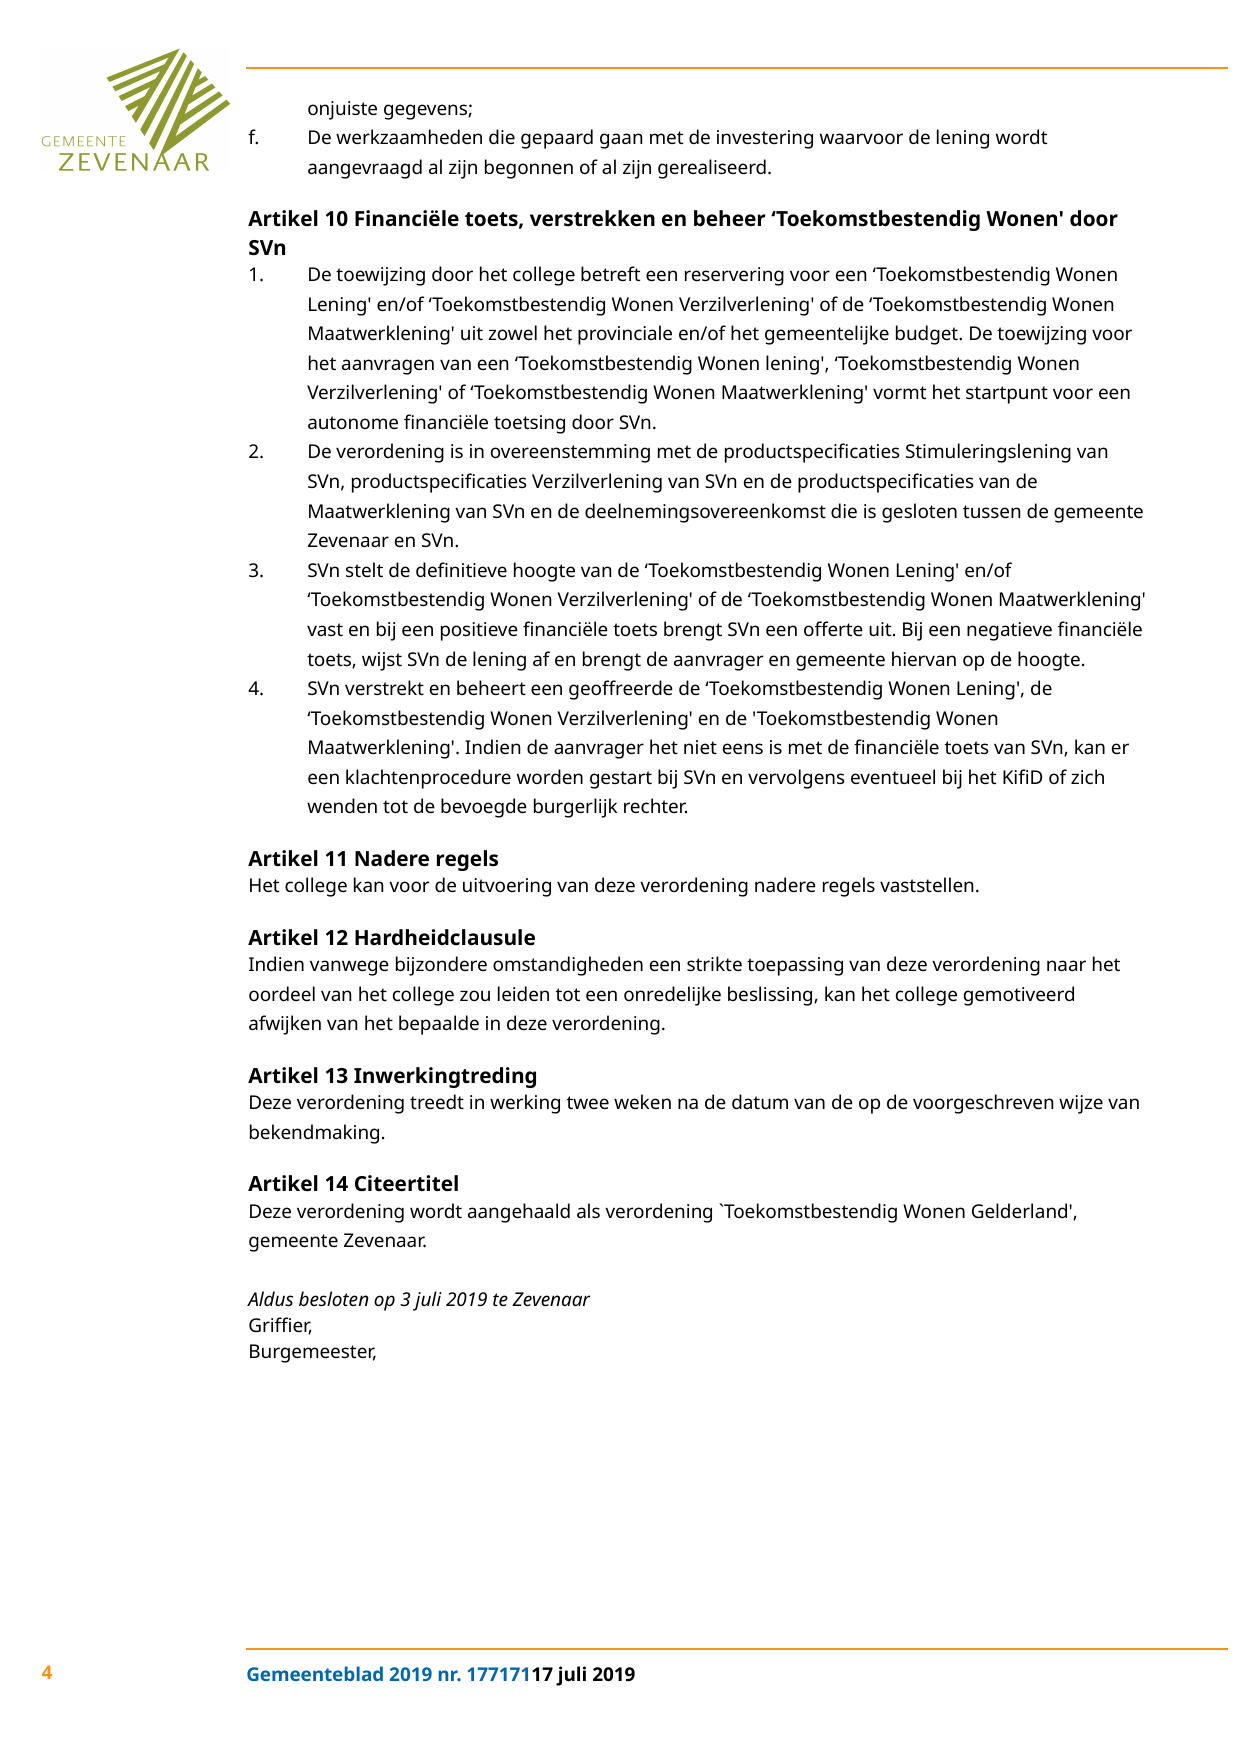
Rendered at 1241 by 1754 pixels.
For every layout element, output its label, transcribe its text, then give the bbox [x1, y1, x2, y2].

text Artikel 10 Financiële toets, verstrekken en beheer ‘Toekomstbestendig Wonen' door SVn [248, 204, 1152, 261]
list SVn verstrekt en beheert een geoffreerde de ‘Toekomstbestendig Wonen Lening', de ‘Toekomstbestendig Wonen Verzilverlening' en de 'Toekomstbestendig Wonen Maatwerklening'. Indien de aanvrager het niet eens is met de financiële toets van SVn, kan er een klachtenprocedure worden gestart bij SVn en vervolgens eventueel bij het KifiD of zich wenden tot de bevoegde burgerlijk rechter. [248, 675, 1152, 819]
text Deze verordening treedt in werking twee weken na de datum van de op de voorgeschreven wijze van bekendmaking. [248, 1089, 1152, 1145]
text Artikel 14 Citeertitel [248, 1169, 1152, 1198]
text Deze verordening wordt aangehaald als verordening `Toekomstbestendig Wonen Gelderland', gemeente Zevenaar. [248, 1198, 1152, 1253]
list De toewijzing door het college betreft een reservering voor een ‘Toekomstbestendig Wonen Lening' en/of ‘Toekomstbestendig Wonen Verzilverlening' of de ‘Toekomstbestendig Wonen Maatwerklening' uit zowel het provinciale en/of het gemeentelijke budget. De toewijzing voor het aanvragen van een ‘Toekomstbestendig Wonen lening', ‘Toekomstbestendig Wonen Verzilverlening' of ‘Toekomstbestendig Wonen Maatwerklening' vormt het startpunt voor een autonome financiële toetsing door SVn. [248, 261, 1152, 435]
list SVn stelt de definitieve hoogte van de ‘Toekomstbestendig Wonen Lening' en/of ‘Toekomstbestendig Wonen Verzilverlening' of de ‘Toekomstbestendig Wonen Maatwerklening' vast en bij een positieve financiële toets brengt SVn een offerte uit. Bij een negatieve financiële toets, wijst SVn de lening af en brengt de aanvrager en gemeente hiervan op de hoogte. [248, 557, 1152, 672]
text Indien vanwege bijzondere omstandigheden een strikte toepassing van deze verordening naar het oordeel van het college zou leiden tot een onredelijke beslissing, kan het college gemotiveerd afwijken van het bepaalde in deze verordening. [248, 951, 1152, 1036]
list De verordening is in overeenstemming met de productspecificaties Stimuleringslening van SVn, productspecificaties Verzilverlening van SVn en de productspecificaties van de Maatwerklening van SVn en de deelnemingsovereenkomst die is gesloten tussen de gemeente Zevenaar en SVn. [248, 439, 1152, 553]
text Burgemeester, [248, 1338, 1152, 1364]
list De werkzaamheden die gepaard gaan met de investering waarvoor de lening wordt aangevraagd al zijn begonnen of al zijn gerealiseerd. [248, 124, 1152, 180]
text Artikel 11 Nadere regels [248, 844, 1152, 873]
text Artikel 12 Hardheidclausule [248, 923, 1152, 951]
text Aldus besloten op 3 juli 2019 te Zevenaar [248, 1287, 1152, 1312]
text Griffier, [248, 1312, 1152, 1338]
text Artikel 13 Inwerkingtreding [248, 1061, 1152, 1089]
text Het college kan voor de uitvoering van deze verordening nadere regels vaststellen. [248, 873, 1152, 898]
list onjuiste gegevens; [248, 95, 1152, 121]
picture [41, 47, 231, 172]
